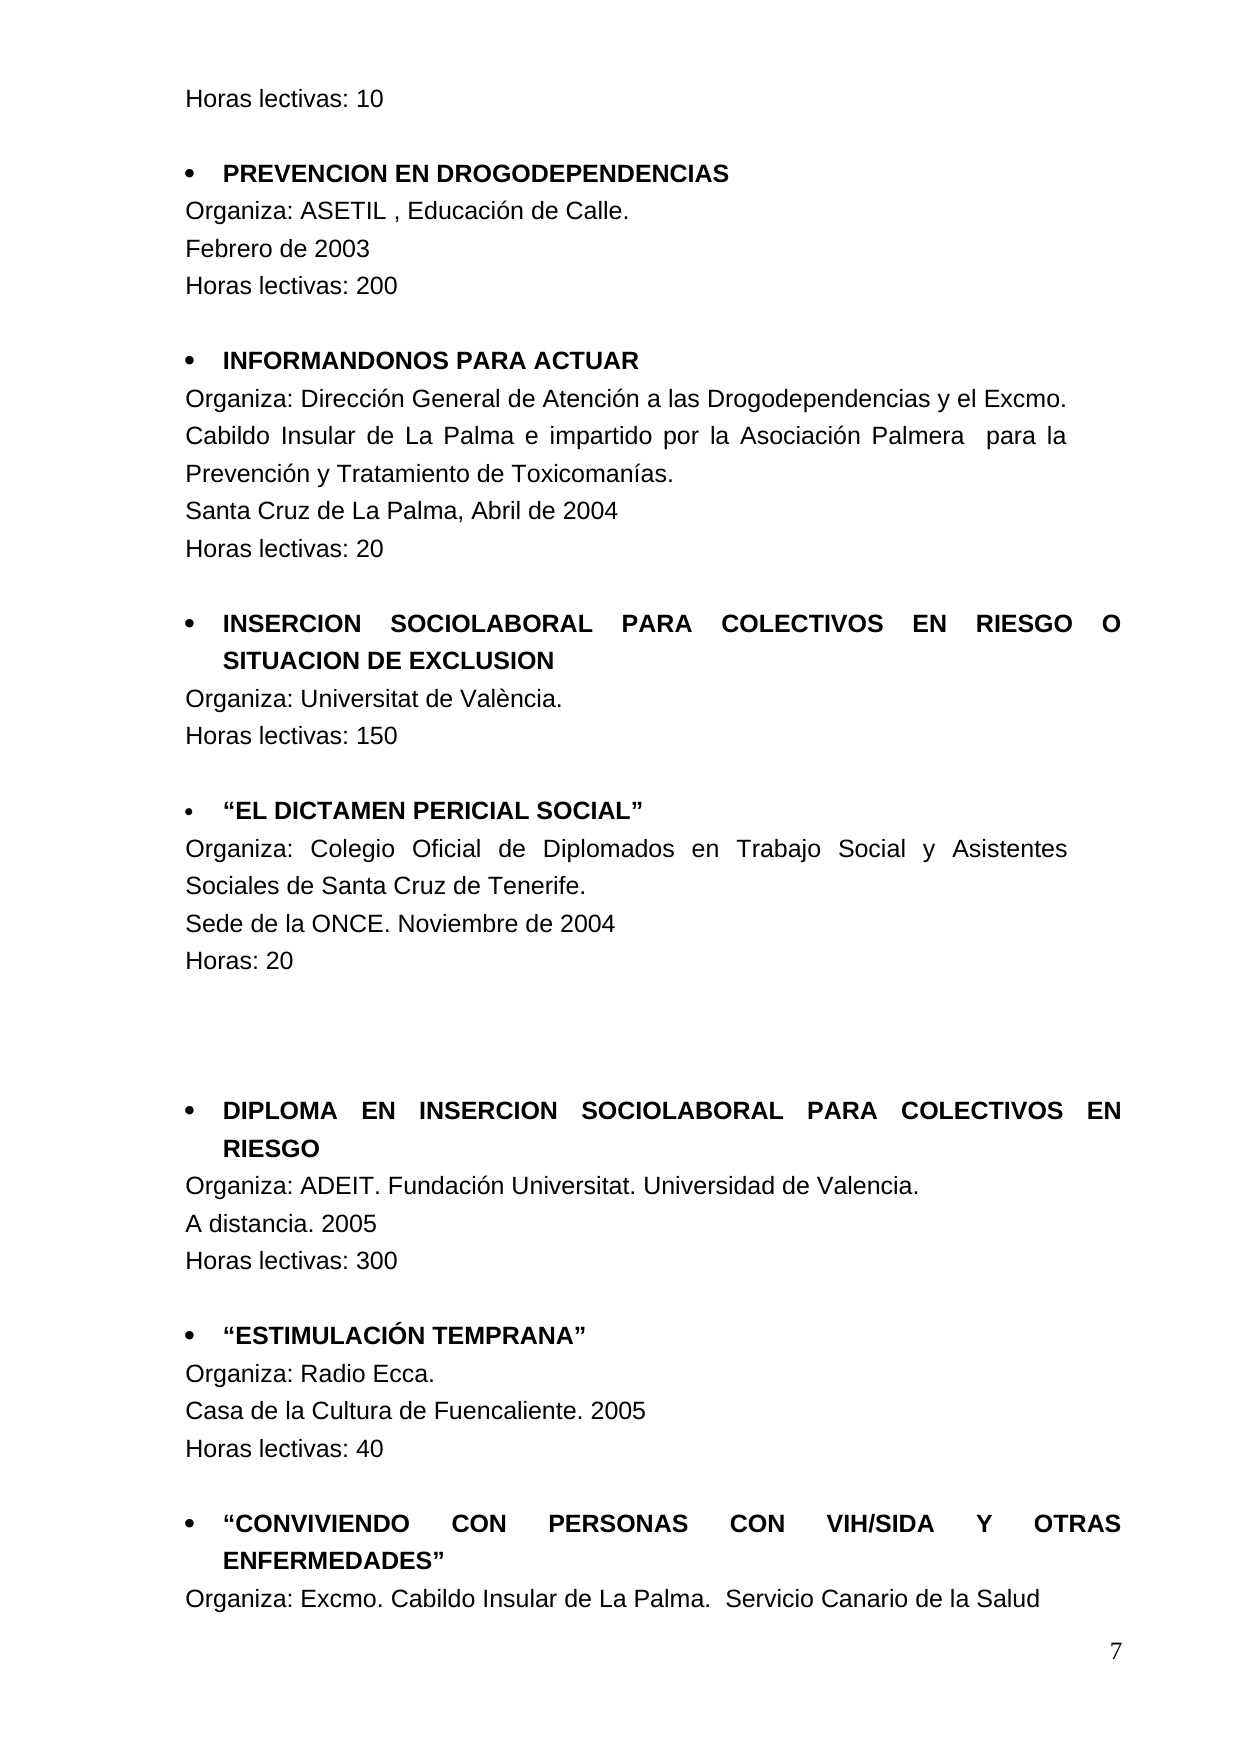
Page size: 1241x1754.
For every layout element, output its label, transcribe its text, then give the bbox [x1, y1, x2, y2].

text Horas lectivas: 300 [185, 1237, 1069, 1275]
list “ESTIMULACIÓN TEMPRANA” [185, 1312, 1122, 1350]
list INFORMANDONOS PARA ACTUAR [185, 337, 1122, 375]
text Organiza: Dirección General de Atención a las Drogodependencias y el Excmo. Cabildo Insular de La Palma e impartido por la Asociación Palmera para la Prevención y Tratamiento de Toxicomanías. [185, 375, 1069, 487]
text Horas lectivas: 40 [185, 1425, 1069, 1462]
text A distancia. 2005 [185, 1200, 1069, 1237]
text Santa Cruz de La Palma, Abril de 2004 [185, 487, 1069, 525]
list “CONVIVIENDO CON PERSONAS CON VIH/SIDA Y OTRAS ENFERMEDADES” [185, 1500, 1122, 1575]
text Organiza: ADEIT. Fundación Universitat. Universidad de Valencia. [185, 1162, 1069, 1200]
text Organiza: ASETIL , Educación de Calle. [185, 187, 1069, 225]
list DIPLOMA EN INSERCION SOCIOLABORAL PARA COLECTIVOS EN RIESGO [185, 1087, 1122, 1162]
text Sede de la ONCE. Noviembre de 2004 [185, 900, 1069, 937]
text Organiza: Radio Ecca. [185, 1350, 1069, 1387]
list INSERCION SOCIOLABORAL PARA COLECTIVOS EN RIESGO O SITUACION DE EXCLUSION [185, 600, 1122, 675]
text Febrero de 2003 [185, 225, 1069, 262]
text Horas lectivas: 200 [185, 262, 1069, 300]
text Organiza: Colegio Oficial de Diplomados en Trabajo Social y Asistentes Sociales de Santa Cruz de Tenerife. [185, 825, 1069, 900]
list PREVENCION EN DROGODEPENDENCIAS [185, 150, 1122, 187]
text Horas lectivas: 150 [185, 712, 1069, 750]
text Horas lectivas: 10 [185, 75, 1069, 112]
text Organiza: Universitat de València. [185, 675, 1069, 712]
text Casa de la Cultura de Fuencaliente. 2005 [185, 1387, 1069, 1425]
text Organiza: Excmo. Cabildo Insular de La Palma. Servicio Canario de la Salud [185, 1575, 1069, 1612]
text Horas lectivas: 20 [185, 525, 1069, 562]
list “EL DICTAMEN PERICIAL SOCIAL” [185, 787, 1069, 825]
text Horas: 20 [185, 937, 1069, 975]
